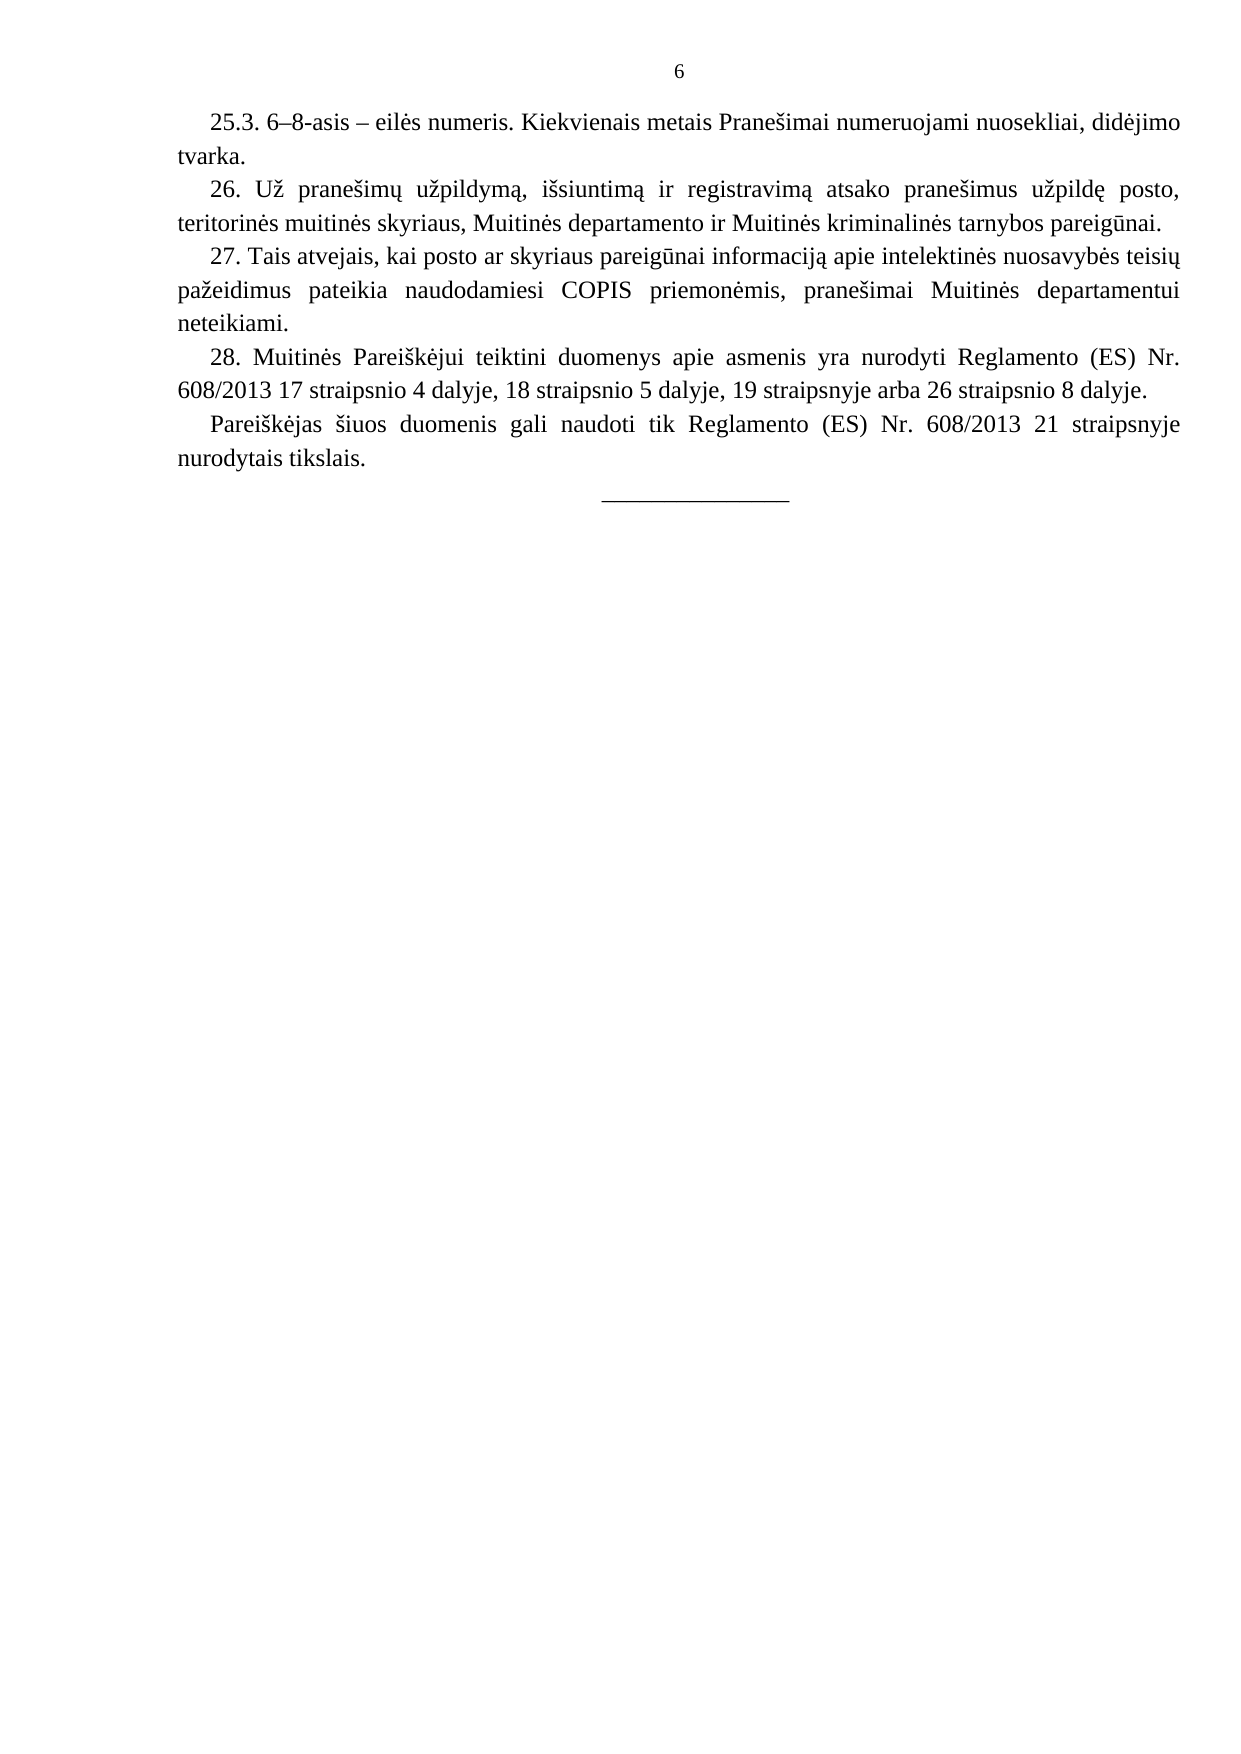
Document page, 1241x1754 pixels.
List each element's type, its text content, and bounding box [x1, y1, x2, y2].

text 26. Už pranešimų užpildymą, išsiuntimą ir registravimą atsako pranešimus užpildę posto, teritorinės muitinės skyriaus, Muitinės departamento ir Muitinės kriminalinės tarnybos pareigūnai. [177, 174, 1181, 237]
text 27. Tais atvejais, kai posto ar skyriaus pareigūnai informaciją apie intelektinės nuosavybės teisių pažeidimus pateikia naudodamiesi COPIS priemonėmis, pranešimai Muitinės departamentui neteikiami. [177, 241, 1181, 337]
text _______________ [177, 476, 1181, 505]
text Pareiškėjas šiuos duomenis gali naudoti tik Reglamento (ES) Nr. 608/2013 21 straipsnyje nurodytais tikslais. [177, 409, 1181, 471]
text 25.3. 6–8-asis – eilės numeris. Kiekvienais metais Pranešimai numeruojami nuosekliai, didėjimo tvarka. [177, 107, 1181, 169]
text 28. Muitinės Pareiškėjui teiktini duomenys apie asmenis yra nurodyti Reglamento (ES) Nr. 608/2013 17 straipsnio 4 dalyje, 18 straipsnio 5 dalyje, 19 straipsnyje arba 26 straipsnio 8 dalyje. [177, 342, 1181, 404]
